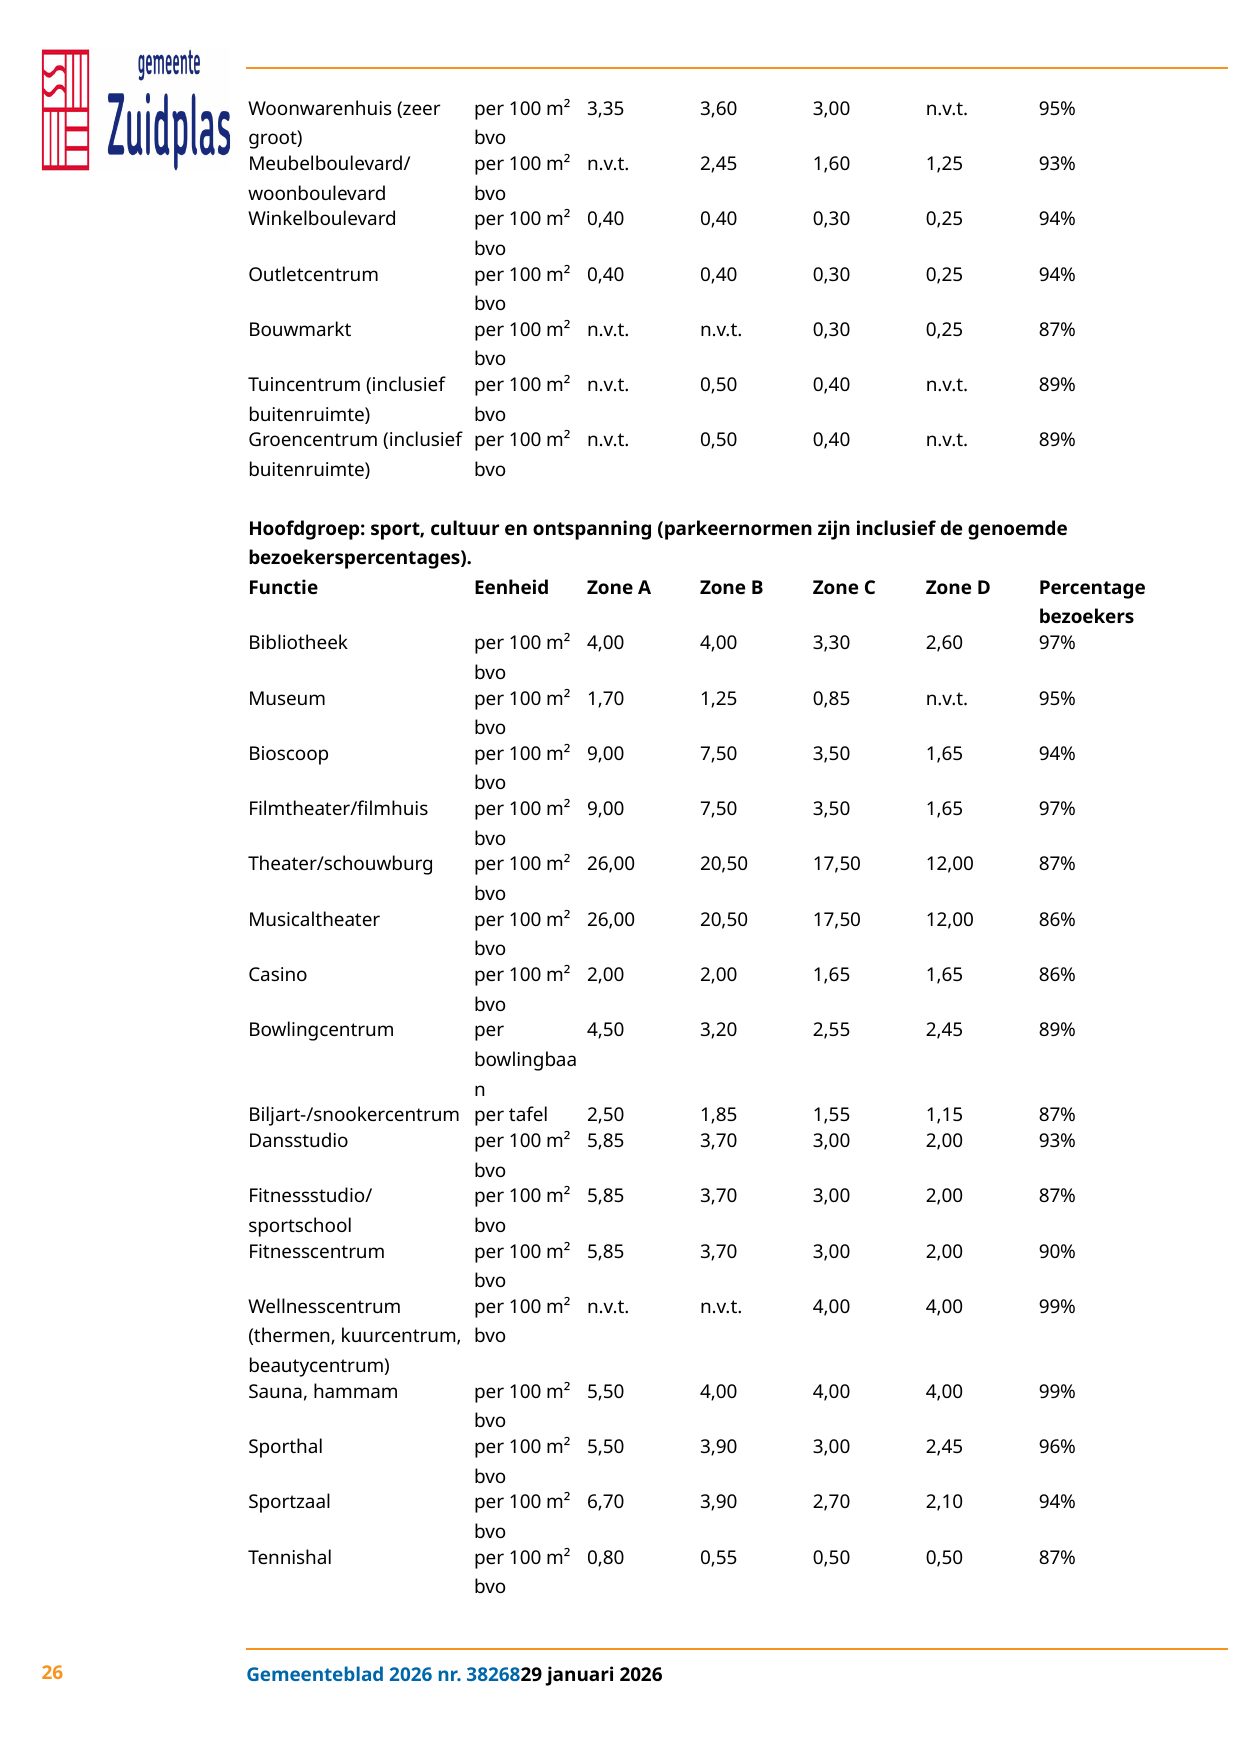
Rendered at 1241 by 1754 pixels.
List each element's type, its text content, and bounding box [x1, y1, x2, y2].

table_cell 1,65 [926, 795, 1038, 851]
table_cell per 100 m² bvo [474, 906, 587, 961]
table_header Zone A [587, 574, 700, 629]
table_cell 0,40 [813, 371, 926, 427]
table_cell 9,00 [587, 795, 700, 851]
table_cell 4,00 [700, 1378, 813, 1433]
table_cell 2,00 [926, 1183, 1038, 1238]
table_cell Winkelboulevard [248, 205, 474, 261]
table_cell 26,00 [587, 851, 700, 906]
table_cell n.v.t. [926, 685, 1038, 740]
table_cell 99% [1039, 1378, 1152, 1433]
table_cell Outletcentrum [248, 261, 474, 316]
table_cell 5,85 [587, 1127, 700, 1182]
table_cell 0,30 [813, 261, 926, 316]
table_cell 2,45 [926, 1433, 1038, 1489]
table_cell Dansstudio [248, 1127, 474, 1182]
table_header Zone B [700, 574, 813, 629]
table_cell 89% [1039, 427, 1152, 482]
table_cell 97% [1039, 795, 1152, 851]
table_header Zone D [926, 574, 1038, 629]
table_cell 1,85 [700, 1101, 813, 1127]
table_cell 94% [1039, 261, 1152, 316]
table_cell 0,80 [587, 1544, 700, 1599]
table_cell 0,25 [926, 261, 1038, 316]
table_cell 3,00 [813, 1127, 926, 1182]
table_cell Sporthal [248, 1433, 474, 1489]
table_cell 0,40 [587, 261, 700, 316]
table_cell 4,00 [813, 1293, 926, 1378]
table_cell per 100 m² bvo [474, 629, 587, 685]
table_cell Theater/schouwburg [248, 851, 474, 906]
table_cell per 100 m² bvo [474, 1127, 587, 1182]
table_cell Bouwmarkt [248, 316, 474, 371]
table_cell 2,00 [926, 1127, 1038, 1182]
table_cell 3,50 [813, 795, 926, 851]
table_cell per 100 m² bvo [474, 685, 587, 740]
table_cell 0,50 [813, 1544, 926, 1599]
table_cell 1,25 [700, 685, 813, 740]
table_cell 95% [1039, 95, 1152, 150]
table_cell 0,25 [926, 316, 1038, 371]
table_cell 2,10 [926, 1489, 1038, 1544]
text Hoofdgroep: sport, cultuur en ontspanning (parkeernormen zijn inclusief de genoemde bezoekerspercentages). [248, 515, 1152, 570]
table_cell per 100 m² bvo [474, 1489, 587, 1544]
table_cell 93% [1039, 150, 1152, 205]
table_cell 3,70 [700, 1183, 813, 1238]
table_cell Meubelboulevard/woonboulevard [248, 150, 474, 205]
table_cell 1,55 [813, 1101, 926, 1127]
table_cell 1,60 [813, 150, 926, 205]
table_cell Groencentrum (inclusief buitenruimte) [248, 427, 474, 482]
table_cell Fitnesscentrum [248, 1238, 474, 1293]
table_cell 99% [1039, 1293, 1152, 1378]
table_cell 1,65 [813, 961, 926, 1017]
table_cell 17,50 [813, 906, 926, 961]
table_cell per 100 m² bvo [474, 1544, 587, 1599]
table_cell 1,15 [926, 1101, 1038, 1127]
table_cell 90% [1039, 1238, 1152, 1293]
table_cell n.v.t. [587, 1293, 700, 1378]
table_cell 5,85 [587, 1183, 700, 1238]
table_cell Musicaltheater [248, 906, 474, 961]
table_cell 4,00 [700, 629, 813, 685]
table_cell 89% [1039, 371, 1152, 427]
table_cell 0,55 [700, 1544, 813, 1599]
table_cell n.v.t. [700, 316, 813, 371]
table_cell per 100 m² bvo [474, 95, 587, 150]
table_cell 2,45 [926, 1017, 1038, 1101]
table_cell n.v.t. [587, 371, 700, 427]
table_cell Wellnesscentrum (thermen, kuurcentrum, beautycentrum) [248, 1293, 474, 1378]
table_cell per 100 m² bvo [474, 961, 587, 1017]
table_cell 20,50 [700, 906, 813, 961]
table_cell Woonwarenhuis (zeer groot) [248, 95, 474, 150]
table_cell 2,00 [587, 961, 700, 1017]
table_cell n.v.t. [926, 427, 1038, 482]
table_cell per 100 m² bvo [474, 261, 587, 316]
table_cell per 100 m² bvo [474, 150, 587, 205]
table_cell per 100 m² bvo [474, 316, 587, 371]
table_cell 0,40 [587, 205, 700, 261]
table_cell per 100 m² bvo [474, 427, 587, 482]
table_cell 5,85 [587, 1238, 700, 1293]
table_cell 93% [1039, 1127, 1152, 1182]
table_header Percentage bezoekers [1039, 574, 1152, 629]
table_cell 0,40 [700, 261, 813, 316]
table_cell 12,00 [926, 906, 1038, 961]
table_cell n.v.t. [926, 95, 1038, 150]
table_cell 0,40 [813, 427, 926, 482]
table_cell 2,55 [813, 1017, 926, 1101]
table_cell 4,50 [587, 1017, 700, 1101]
table_cell n.v.t. [587, 150, 700, 205]
table_cell 4,00 [813, 1378, 926, 1433]
table_cell n.v.t. [700, 1293, 813, 1378]
table_cell per 100 m² bvo [474, 851, 587, 906]
table_cell 0,25 [926, 205, 1038, 261]
table_cell per 100 m² bvo [474, 1183, 587, 1238]
table_cell 1,65 [926, 740, 1038, 795]
table_cell 1,65 [926, 961, 1038, 1017]
table_cell 4,00 [587, 629, 700, 685]
table_cell 12,00 [926, 851, 1038, 906]
table_cell Fitnessstudio/sportschool [248, 1183, 474, 1238]
table_cell per bowlingbaan [474, 1017, 587, 1101]
table_cell 94% [1039, 205, 1152, 261]
table_cell Bibliotheek [248, 629, 474, 685]
table_cell per 100 m² bvo [474, 371, 587, 427]
table_cell 3,70 [700, 1238, 813, 1293]
table_cell 2,70 [813, 1489, 926, 1544]
table_cell 0,50 [700, 427, 813, 482]
table_cell 94% [1039, 740, 1152, 795]
table_cell Filmtheater/filmhuis [248, 795, 474, 851]
table_cell Sauna, hammam [248, 1378, 474, 1433]
table_cell 2,60 [926, 629, 1038, 685]
table_cell 97% [1039, 629, 1152, 685]
table_cell 87% [1039, 1101, 1152, 1127]
table_cell 0,50 [926, 1544, 1038, 1599]
table_cell 0,85 [813, 685, 926, 740]
table_cell 7,50 [700, 795, 813, 851]
table_cell 0,40 [700, 205, 813, 261]
table_header Eenheid [474, 574, 587, 629]
table_cell 3,50 [813, 740, 926, 795]
table_cell 87% [1039, 316, 1152, 371]
table_cell 4,00 [926, 1293, 1038, 1378]
table_cell 1,25 [926, 150, 1038, 205]
table_cell per 100 m² bvo [474, 1378, 587, 1433]
table_cell per 100 m² bvo [474, 795, 587, 851]
table_cell 2,45 [700, 150, 813, 205]
table_cell 20,50 [700, 851, 813, 906]
table_cell per 100 m² bvo [474, 1238, 587, 1293]
table_cell n.v.t. [587, 316, 700, 371]
table_cell per 100 m² bvo [474, 1293, 587, 1378]
table_cell 94% [1039, 1489, 1152, 1544]
table_cell 3,35 [587, 95, 700, 150]
table_cell 3,00 [813, 95, 926, 150]
table_cell 26,00 [587, 906, 700, 961]
table_cell 96% [1039, 1433, 1152, 1489]
table_cell Bioscoop [248, 740, 474, 795]
table_cell Tennishal [248, 1544, 474, 1599]
table_cell Tuincentrum (inclusief buitenruimte) [248, 371, 474, 427]
table_cell 86% [1039, 906, 1152, 961]
table_cell 7,50 [700, 740, 813, 795]
table_cell 3,90 [700, 1489, 813, 1544]
table_cell 6,70 [587, 1489, 700, 1544]
table_cell n.v.t. [587, 427, 700, 482]
table_cell 3,70 [700, 1127, 813, 1182]
table_cell 3,30 [813, 629, 926, 685]
table_cell 87% [1039, 851, 1152, 906]
table_cell 0,30 [813, 205, 926, 261]
table_cell 0,30 [813, 316, 926, 371]
table_cell 2,50 [587, 1101, 700, 1127]
table_cell 5,50 [587, 1378, 700, 1433]
table_cell 0,50 [700, 371, 813, 427]
table_cell 9,00 [587, 740, 700, 795]
table_cell 3,00 [813, 1238, 926, 1293]
table_cell per tafel [474, 1101, 587, 1127]
table_cell 5,50 [587, 1433, 700, 1489]
table_cell per 100 m² bvo [474, 205, 587, 261]
table_cell 3,00 [813, 1183, 926, 1238]
table_cell Bowlingcentrum [248, 1017, 474, 1101]
table_cell Sportzaal [248, 1489, 474, 1544]
table_cell 3,20 [700, 1017, 813, 1101]
table_header Functie [248, 574, 474, 629]
table_cell 3,90 [700, 1433, 813, 1489]
table_cell Museum [248, 685, 474, 740]
table_cell per 100 m² bvo [474, 1433, 587, 1489]
table_cell n.v.t. [926, 371, 1038, 427]
table_cell 4,00 [926, 1378, 1038, 1433]
table_cell 3,60 [700, 95, 813, 150]
picture [41, 47, 231, 172]
table_cell 86% [1039, 961, 1152, 1017]
table_cell per 100 m² bvo [474, 740, 587, 795]
table_cell Biljart-/snookercentrum [248, 1101, 474, 1127]
table_header Zone C [813, 574, 926, 629]
table_cell 1,70 [587, 685, 700, 740]
table_cell 95% [1039, 685, 1152, 740]
table_cell Casino [248, 961, 474, 1017]
table_cell 87% [1039, 1183, 1152, 1238]
table_cell 87% [1039, 1544, 1152, 1599]
table_cell 89% [1039, 1017, 1152, 1101]
table_cell 3,00 [813, 1433, 926, 1489]
table_cell 17,50 [813, 851, 926, 906]
table_cell 2,00 [700, 961, 813, 1017]
table_cell 2,00 [926, 1238, 1038, 1293]
